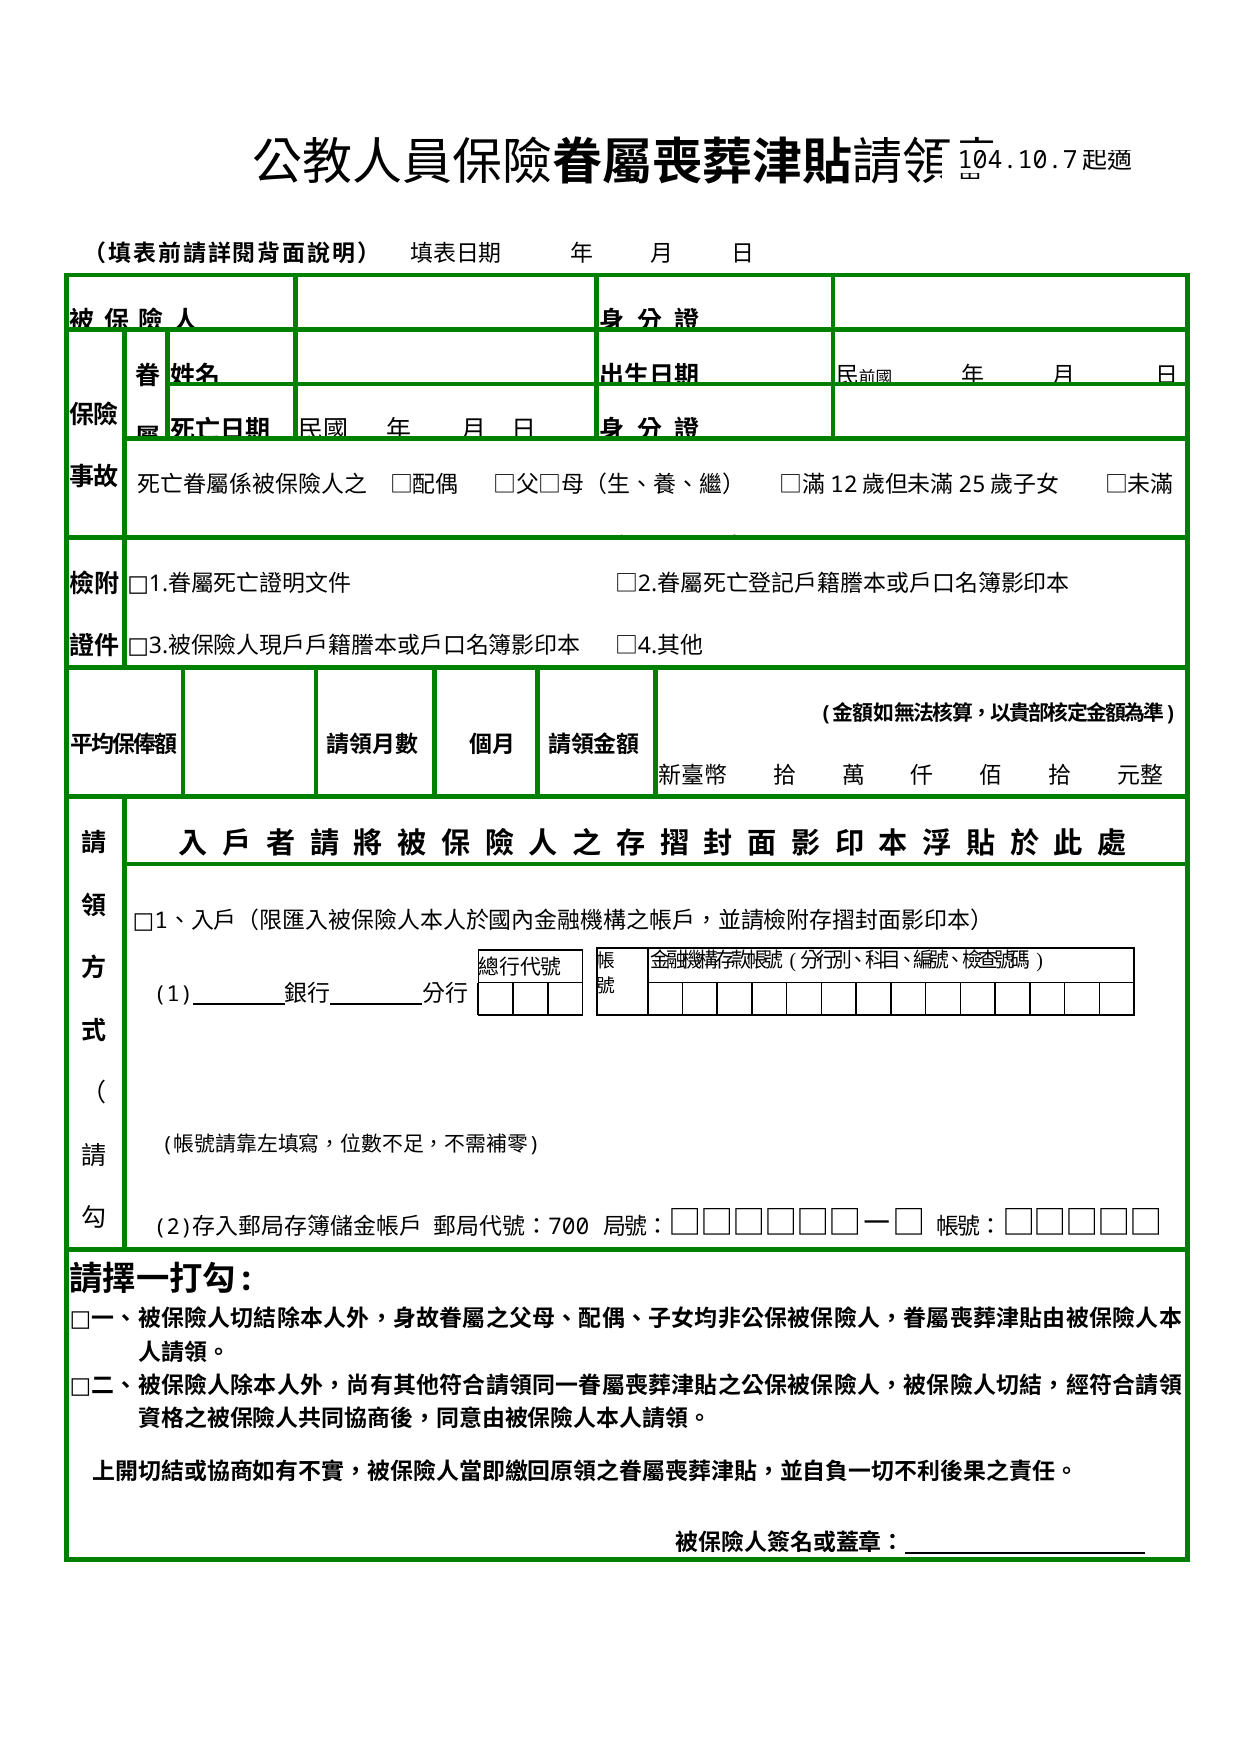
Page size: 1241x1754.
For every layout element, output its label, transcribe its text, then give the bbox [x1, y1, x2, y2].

table_cell 請領月數 [318, 670, 432, 794]
table_cell [835, 277, 1185, 327]
table_cell [298, 332, 594, 381]
table_cell [185, 670, 314, 794]
table_cell 身 分 證 統一編號 [599, 386, 831, 436]
table_cell 民國 年 月 日 [298, 386, 594, 436]
table_cell 出生日期 [599, 332, 831, 381]
table_header 公教人員保險眷屬喪葬津貼請領書 [66, 85, 1187, 210]
table_cell 入 戶 者 請 將 被 保 險 人 之 存 摺 封 面 影 印 本 浮 貼 於 此 處 [127, 799, 1185, 862]
table_cell 個月 [437, 670, 535, 794]
table_cell 眷屬 [127, 332, 165, 436]
table_cell 保險事故 [69, 332, 122, 535]
table_cell 請擇一打勾: □一、被保險人切結除本人外，身故眷屬之父母、配偶、子女均非公保被保險人，眷屬喪葬津貼由被保險人本人請領。 □二、被保險人除本人外，尚有其他符合請領同一眷屬喪葬津貼之公保被保險人，被保險人切結，經符合請領資格之被保險人共同協商後，同意由被保險人本人請領。 上開切結或協商如有不實，被保險人當即繳回原領之眷屬喪葬津貼，並自負一切不利後果之責任。 被保險人簽名或蓋章： [69, 1252, 1185, 1557]
table_cell 身 分 證 統一編號 [599, 277, 831, 327]
table_cell 請領金額 [540, 670, 653, 794]
table_cell 被 保 險 人 姓 名 [69, 277, 293, 327]
table_cell □1、入戶（限匯入被保險人本人於國內金融機構之帳戶，並請檢附存摺封面影印本） (1) 銀行 分行 (帳號請靠左填寫，位數不足，不需補零) (2)存入郵局存簿儲金帳戶 郵局代號：700 局號：□□□□□□－□ 帳號：□□□□□□－□ (靠右填寫，局號及帳號不足7位者，請在左邊補零) □2、支票（請檢附現金給付收據，收據須被保險人簽章並加蓋機關印信或公保專用章） [127, 866, 1185, 1247]
table_cell (金額如無法核算，以貴部核定金額為準) 新臺幣 拾 萬 仟 佰 拾 元整 [658, 670, 1185, 794]
table_cell □1.眷屬死亡證明文件 □2.眷屬死亡登記戶籍謄本或戶口名簿影印本 □3.被保險人現戶戶籍謄本或戶口名簿影印本 □4.其他 [127, 540, 1185, 665]
table_cell [298, 277, 594, 327]
table_cell 平均保俸額 [69, 670, 181, 794]
table_cell （填表前請詳閱背面說明） 填表日期 年 月 日 [66, 210, 1187, 273]
table_cell 檢附證件 [69, 540, 122, 665]
table_cell 死亡眷屬係被保險人之 □配偶 □父□母（生、養、繼） □滿12歲但未滿25歲子女 □未滿１２歲子 女 ＊被保險人未辦理出生登記之子女亡故或年滿25歲子女亡故時，不得請領眷屬喪葬津貼。 [127, 441, 1185, 535]
table_cell 死亡日期 [170, 386, 293, 436]
table_cell 姓名 [170, 332, 293, 381]
table_cell 請 領 方 式（請 勾 選 一 項 ） [69, 799, 122, 1247]
table_cell [835, 386, 1185, 436]
table_cell 民前國 年 月 日 [835, 332, 1185, 381]
